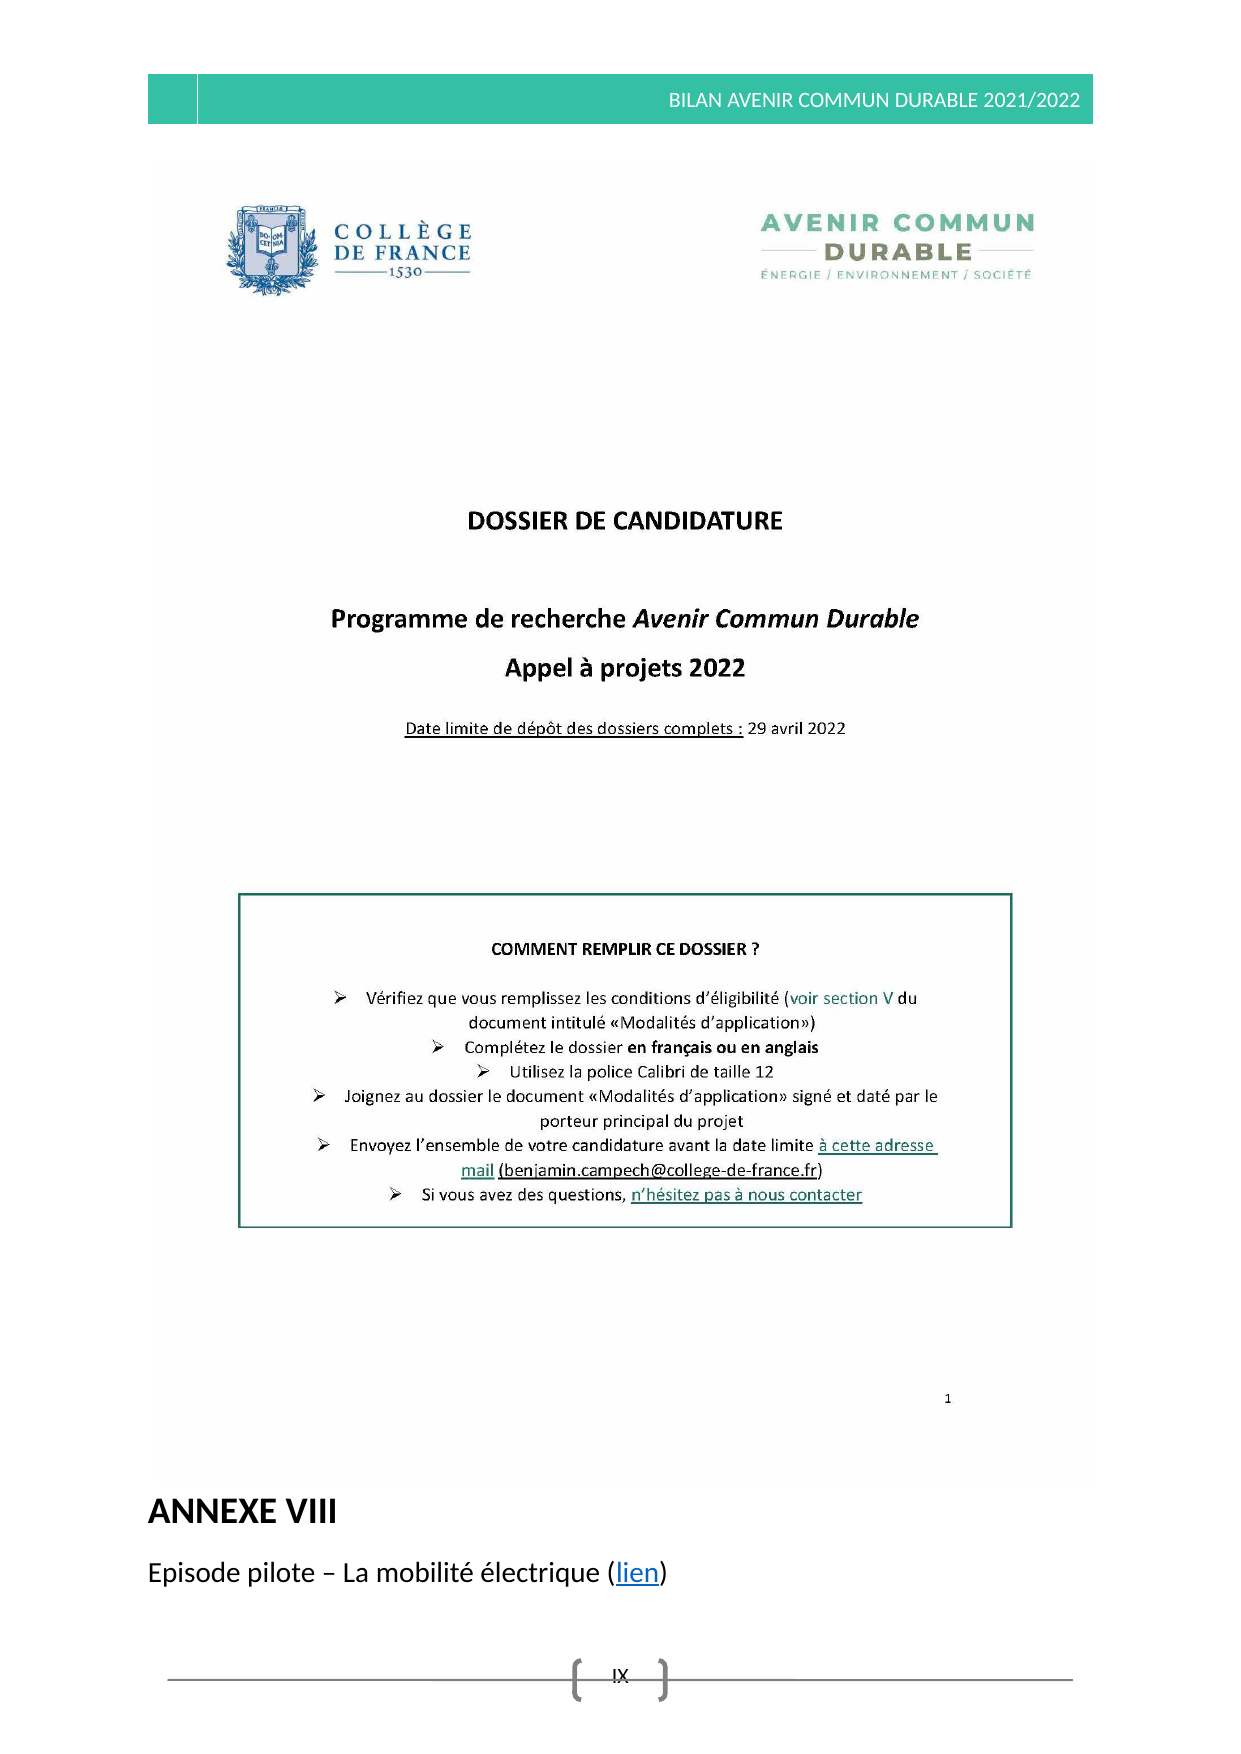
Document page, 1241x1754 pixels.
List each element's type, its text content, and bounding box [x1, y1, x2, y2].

picture [157, 161, 1093, 1484]
text Episode pilote – La mobilité électrique (lien) [148, 1554, 1093, 1589]
text ANNEXE VIII [148, 151, 1093, 1533]
